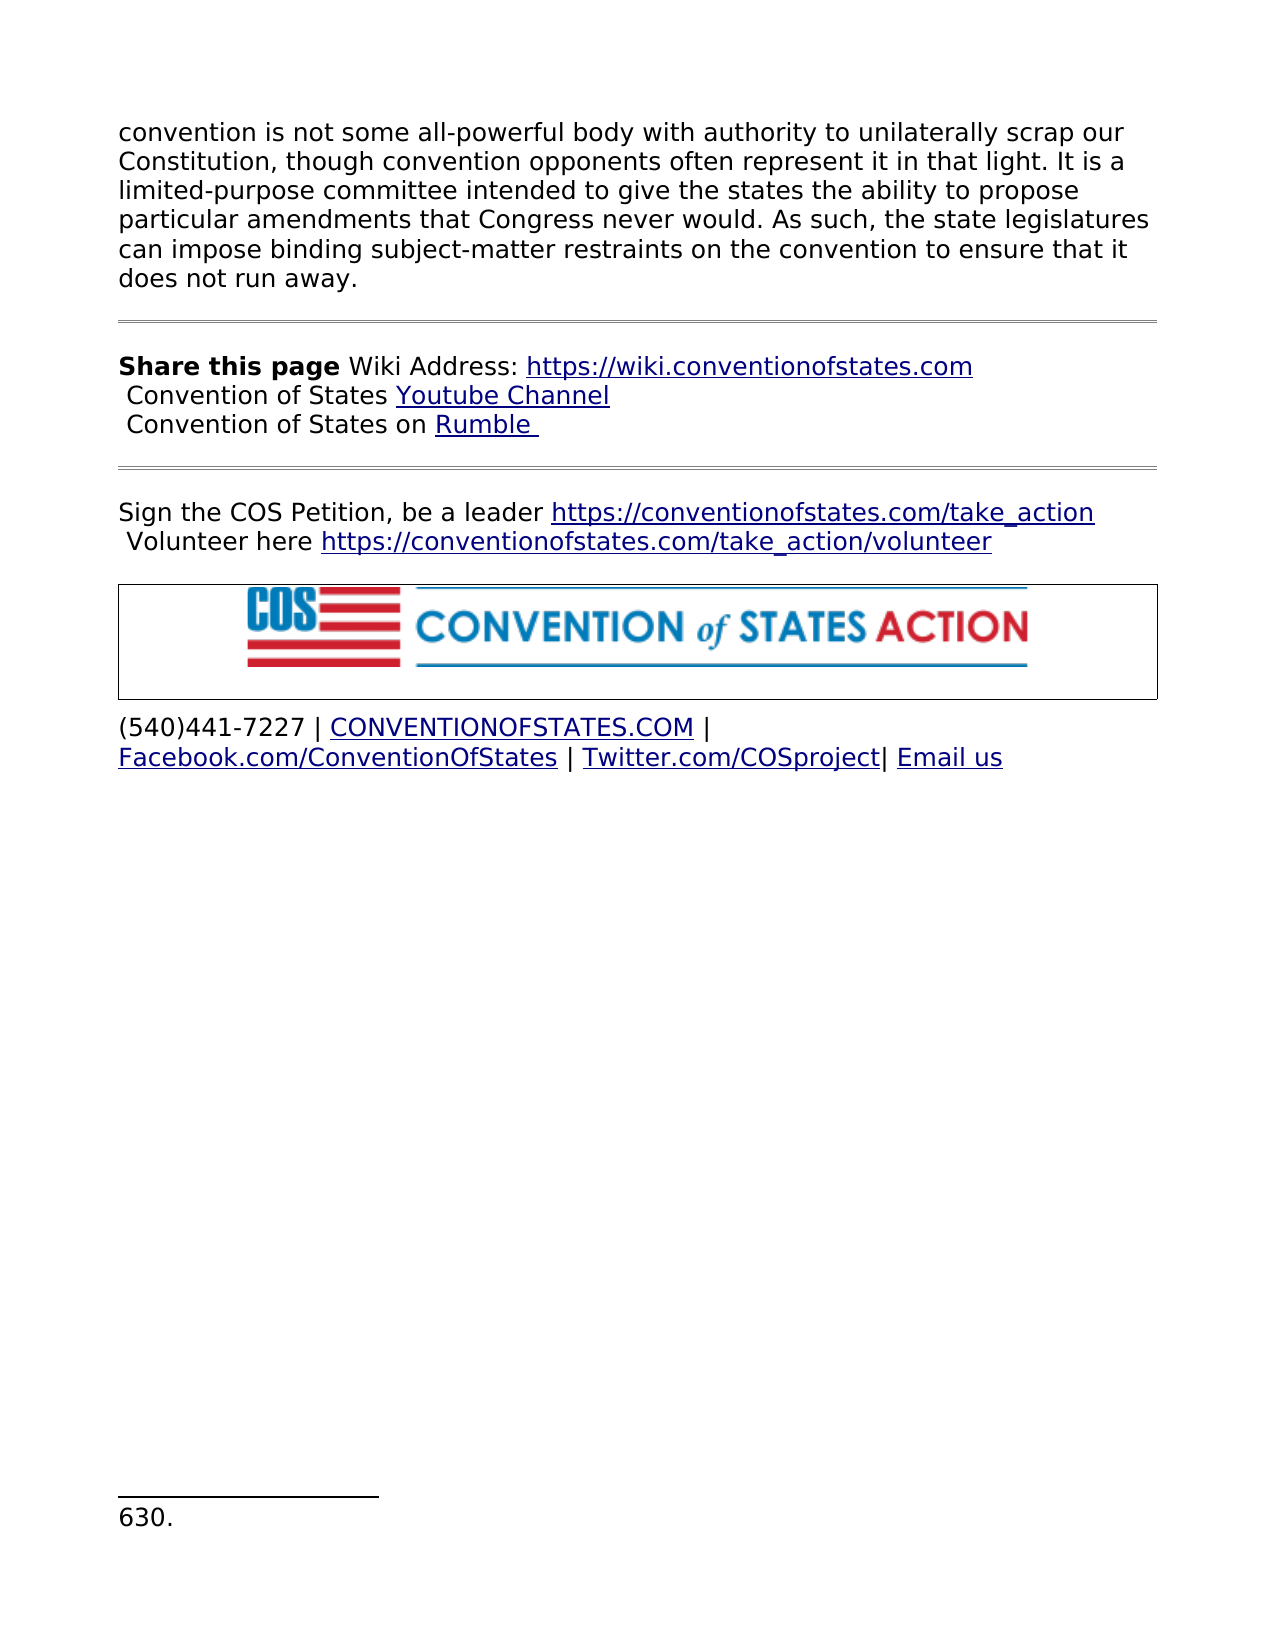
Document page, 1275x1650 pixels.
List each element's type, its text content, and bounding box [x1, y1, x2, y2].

text Share this page Wiki Address: https://wiki.conventionofstates.com Convention of States Youtube Channel Convention of States on Rumble [118, 352, 1157, 439]
table_header [119, 585, 1157, 699]
text In short, the text of Article V, the history and purpose behind it, plus Congress’s own inaction, all indicate that an Article V convention can be limited to a particular topic or set of topics. Our Founders knew what they were doing when they voted unanimously to put the convention provision in Article V. A convention is not some all-powerful body with authority to unilaterally scrap our Constitution, though convention opponents often represent it in that light. It is a limited-purpose committee intended to give the states the ability to propose particular amendments that Congress never would. As such, the state legislatures can impose binding subject-matter restraints on the convention to ensure that it does not run away. [118, 118, 1157, 293]
text Sign the COS Petition, be a leader https://conventionofstates.com/take_action Volunteer here https://conventionofstates.com/take_action/volunteer [118, 498, 1157, 557]
text 630. [118, 1503, 1157, 1532]
picture [247, 587, 1028, 667]
text (540)441-7227 | CONVENTIONOFSTATES.COM | Facebook.com/ConventionOfStates | Twitter.com/COSproject| Email us [118, 714, 1157, 772]
